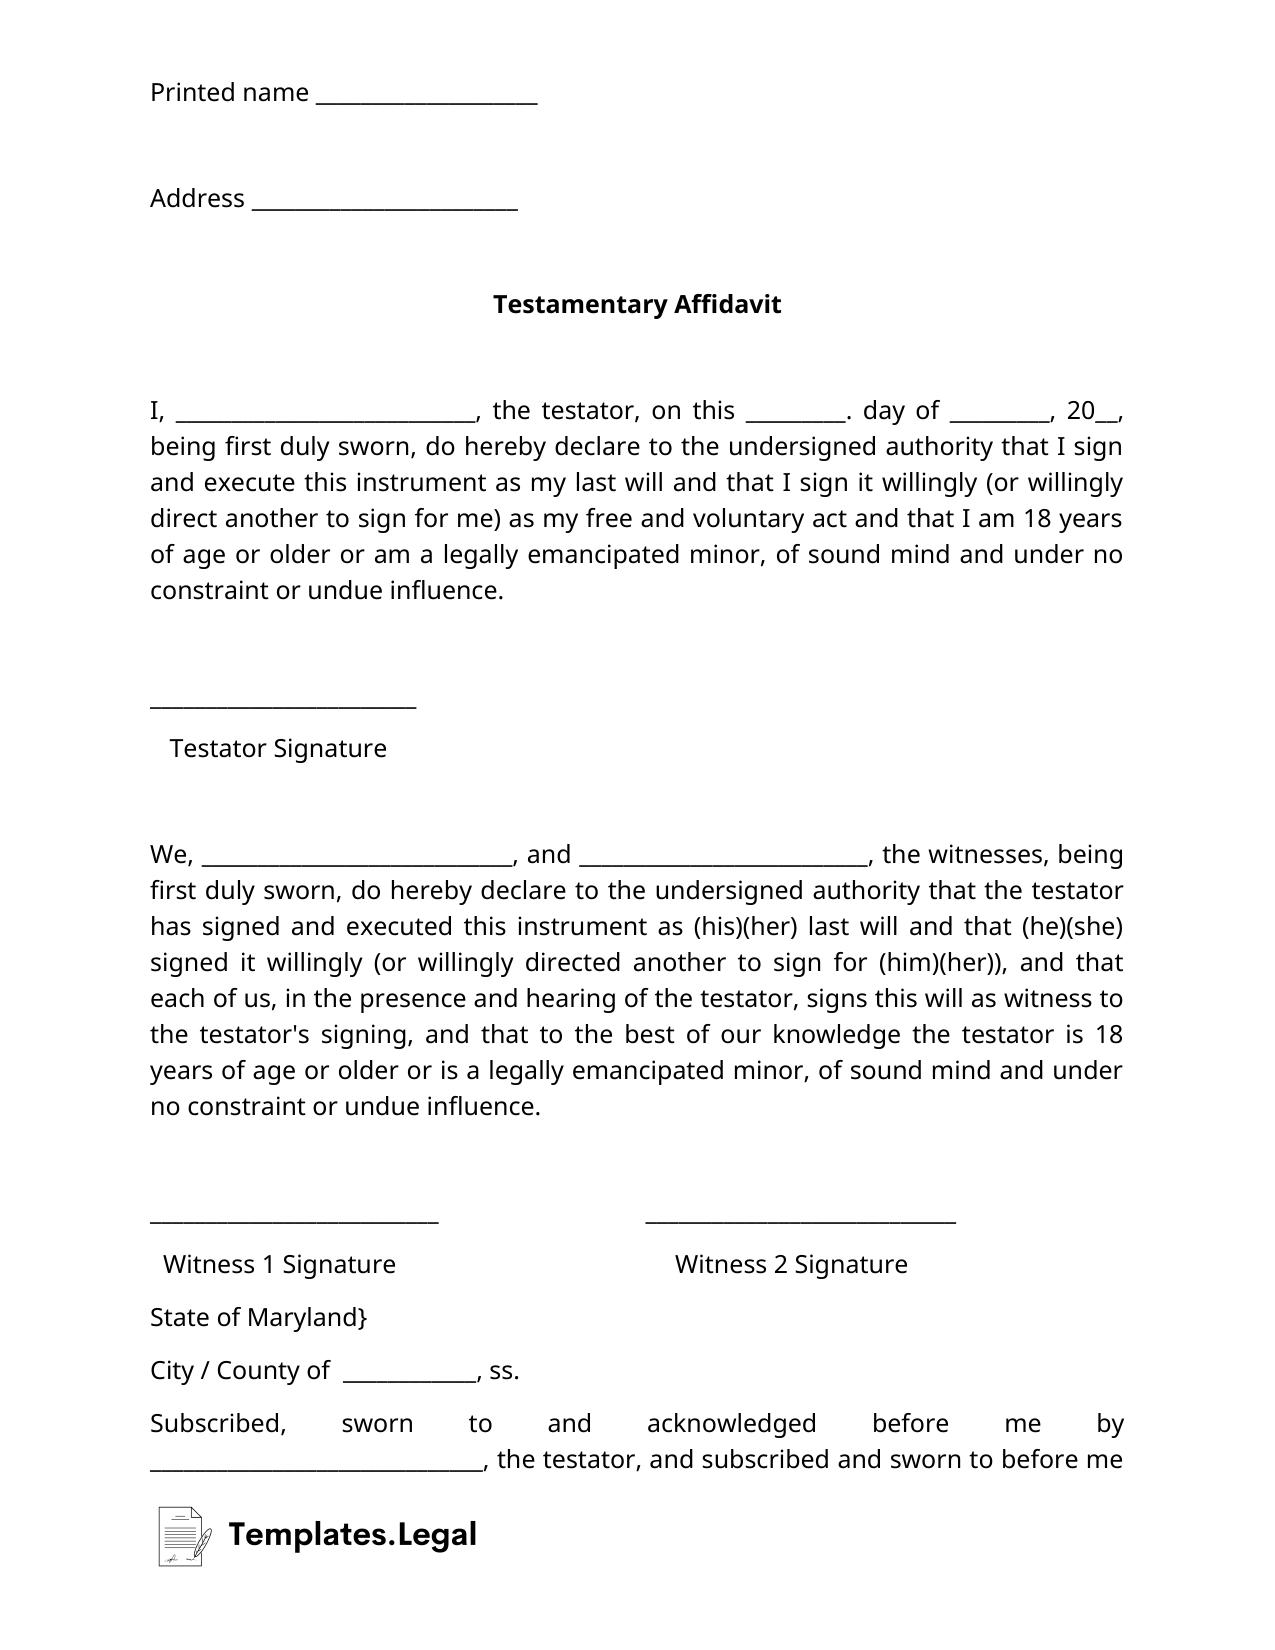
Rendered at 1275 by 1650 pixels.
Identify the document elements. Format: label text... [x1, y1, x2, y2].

text City / County of ____________, ss. [150, 1352, 1125, 1386]
text State of Maryland} [150, 1299, 1125, 1333]
text Address ________________________ [150, 181, 1125, 215]
text ________________________ [150, 678, 1125, 712]
text Testamentary Affidavit [150, 287, 1125, 321]
text Subscribed, sworn to and acknowledged before me by ______________________________, the testator, and subscribed and sworn to before me [150, 1405, 1125, 1476]
text __________________________ ____________________________ [150, 1194, 1125, 1228]
text We, ____________________________, and __________________________, the witnesses, being first duly sworn, do hereby declare to the undersigned authority that the testator has signed and executed this instrument as (his)(her) last will and that (he)(she) signed it willingly (or willingly directed another to sign for (him)(her)), and that each of us, in the presence and hearing of the testator, signs this will as witness to the testator's signing, and that to the best of our knowledge the testator is 18 years of age or older or is a legally emancipated minor, of sound mind and under no constraint or undue influence. [150, 836, 1125, 1123]
text I, ___________________________, the testator, on this _________. day of _________, 20__, being first duly sworn, do hereby declare to the undersigned authority that I sign and execute this instrument as my last will and that I sign it willingly (or willingly direct another to sign for me) as my free and voluntary act and that I am 18 years of age or older or am a legally emancipated minor, of sound mind and under no constraint or undue influence. [150, 392, 1125, 607]
text Printed name ____________________ [150, 75, 1125, 109]
text Witness 1 Signature Witness 2 Signature [150, 1247, 1125, 1281]
text Testator Signature [150, 731, 1125, 765]
